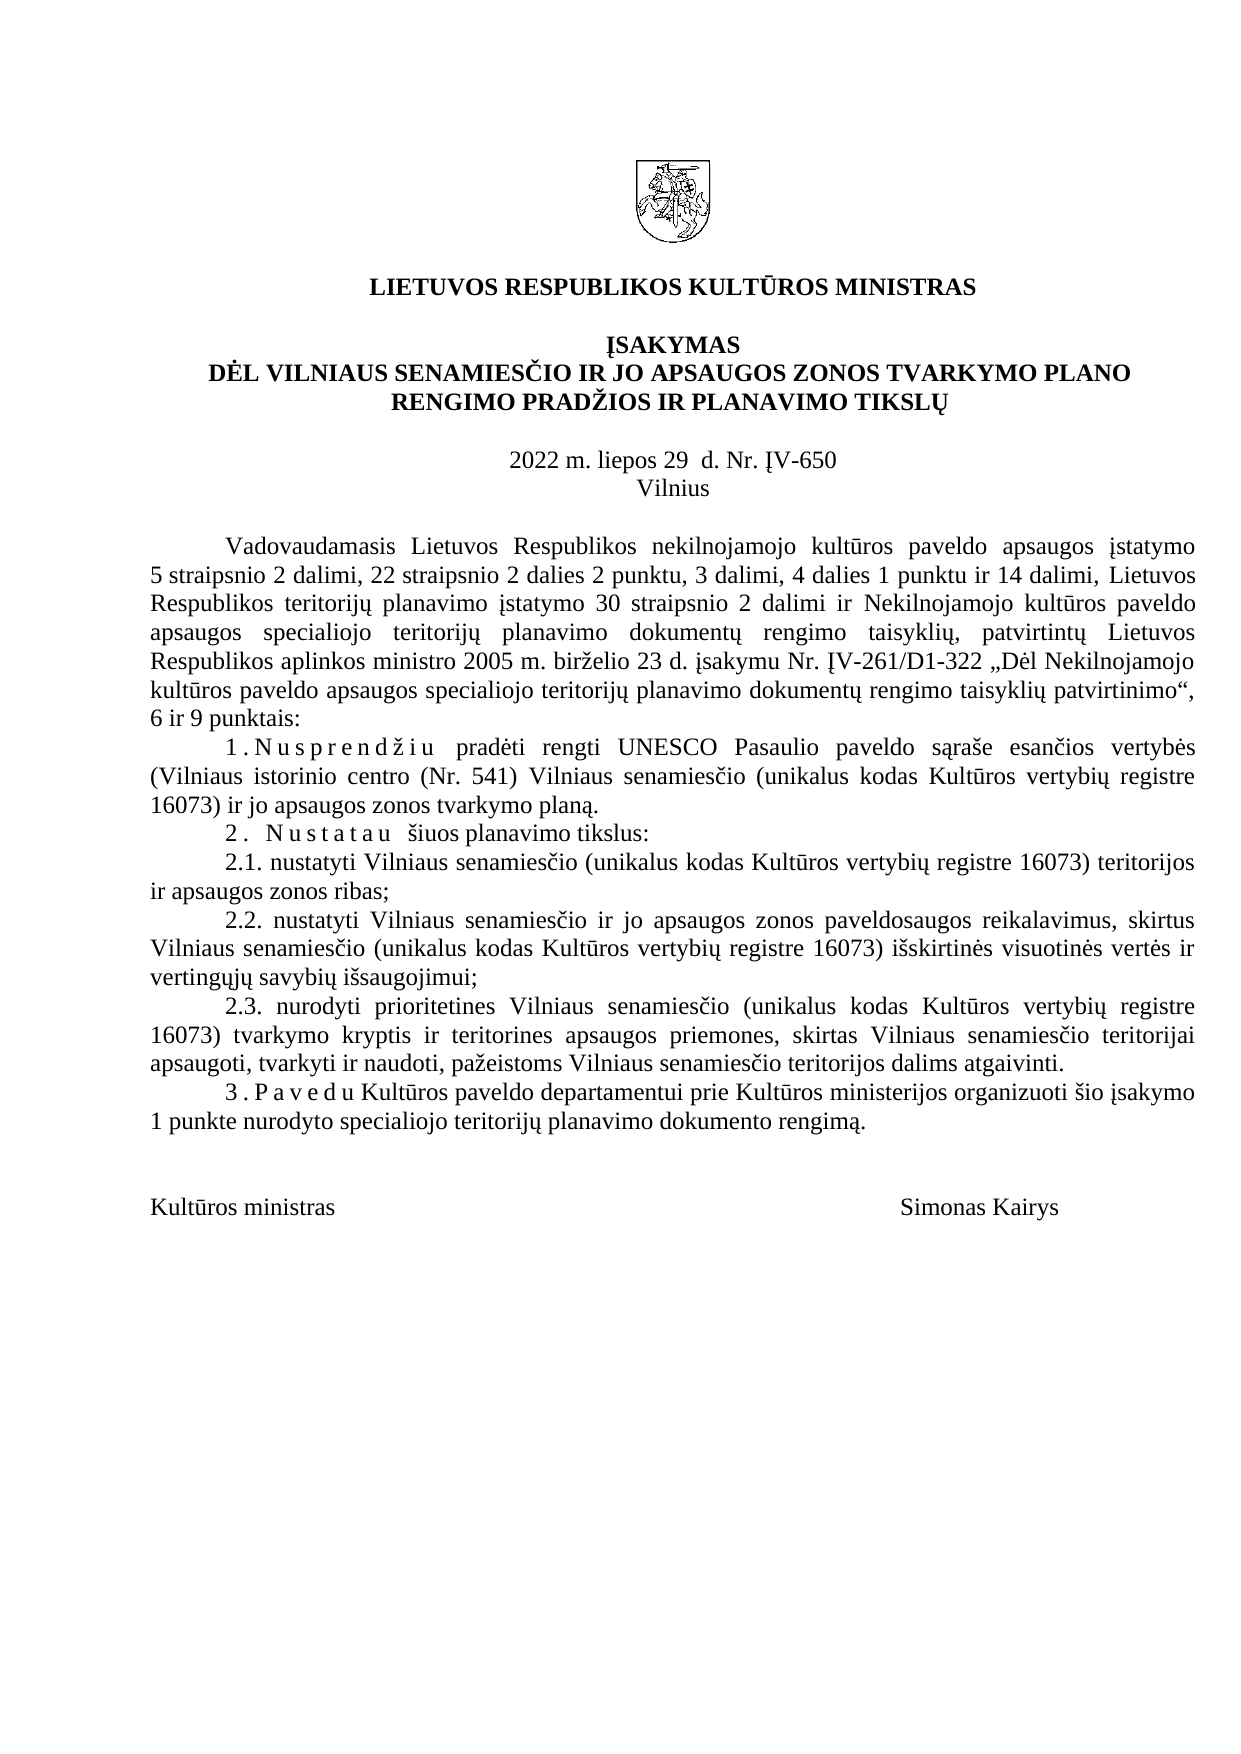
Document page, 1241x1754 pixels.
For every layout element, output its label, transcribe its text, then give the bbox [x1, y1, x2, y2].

text 1.Nusprendžiu pradėti rengti UNESCO Pasaulio paveldo sąraše esančios vertybės (Vilniaus istorinio centro (Nr. 541) Vilniaus senamiesčio (unikalus kodas Kultūros vertybių registre 16073) ir jo apsaugos zonos tvarkymo planą. [150, 732, 1196, 818]
text DĖL VILNIAUS SENAMIESČIO IR JO APSAUGOS ZONOS TVARKYMO PLANO [150, 358, 1196, 387]
text Kultūros ministras Simonas Kairys [150, 1192, 1196, 1221]
text Vadovaudamasis Lietuvos Respublikos nekilnojamojo kultūros paveldo apsaugos įstatymo 5 straipsnio 2 dalimi, 22 straipsnio 2 dalies 2 punktu, 3 dalimi, 4 dalies 1 punktu ir 14 dalimi, Lietuvos Respublikos teritorijų planavimo įstatymo 30 straipsnio 2 dalimi ir Nekilnojamojo kultūros paveldo apsaugos specialiojo teritorijų planavimo dokumentų rengimo taisyklių, patvirtintų Lietuvos Respublikos aplinkos ministro 2005 m. birželio 23 d. įsakymu Nr. ĮV-261/D1-322 „Dėl Nekilnojamojo kultūros paveldo apsaugos specialiojo teritorijų planavimo dokumentų rengimo taisyklių patvirtinimo“, 6 ir 9 punktais: [150, 531, 1196, 732]
text 2.2. nustatyti Vilniaus senamiesčio ir jo apsaugos zonos paveldosaugos reikalavimus, skirtus Vilniaus senamiesčio (unikalus kodas Kultūros vertybių registre 16073) išskirtinės visuotinės vertės ir vertingųjų savybių išsaugojimui; [150, 905, 1196, 991]
text 2. Nustatau šiuos planavimo tikslus: [150, 818, 1196, 847]
text 2.3. nurodyti prioritetines Vilniaus senamiesčio (unikalus kodas Kultūros vertybių registre 16073) tvarkymo kryptis ir teritorines apsaugos priemones, skirtas Vilniaus senamiesčio teritorijai apsaugoti, tvarkyti ir naudoti, pažeistoms Vilniaus senamiesčio teritorijos dalims atgaivinti. [150, 991, 1196, 1077]
text 3.Pavedu Kultūros paveldo departamentui prie Kultūros ministerijos organizuoti šio įsakymo 1 punkte nurodyto specialiojo teritorijų planavimo dokumento rengimą. [150, 1077, 1196, 1135]
text 2.1. nustatyti Vilniaus senamiesčio (unikalus kodas Kultūros vertybių registre 16073) teritorijos ir apsaugos zonos ribas; [150, 847, 1196, 905]
text LIETUVOS RESPUBLIKOS KULTŪROS MINISTRAS [150, 272, 1196, 301]
text RENGIMO PRADŽIOS IR PLANAVIMO TIKSLŲ [150, 387, 1196, 416]
text Vilnius [150, 473, 1196, 502]
text ĮSAKYMAS [150, 330, 1196, 358]
text 2022 m. liepos 29 d. Nr. ĮV-650 [150, 445, 1196, 473]
